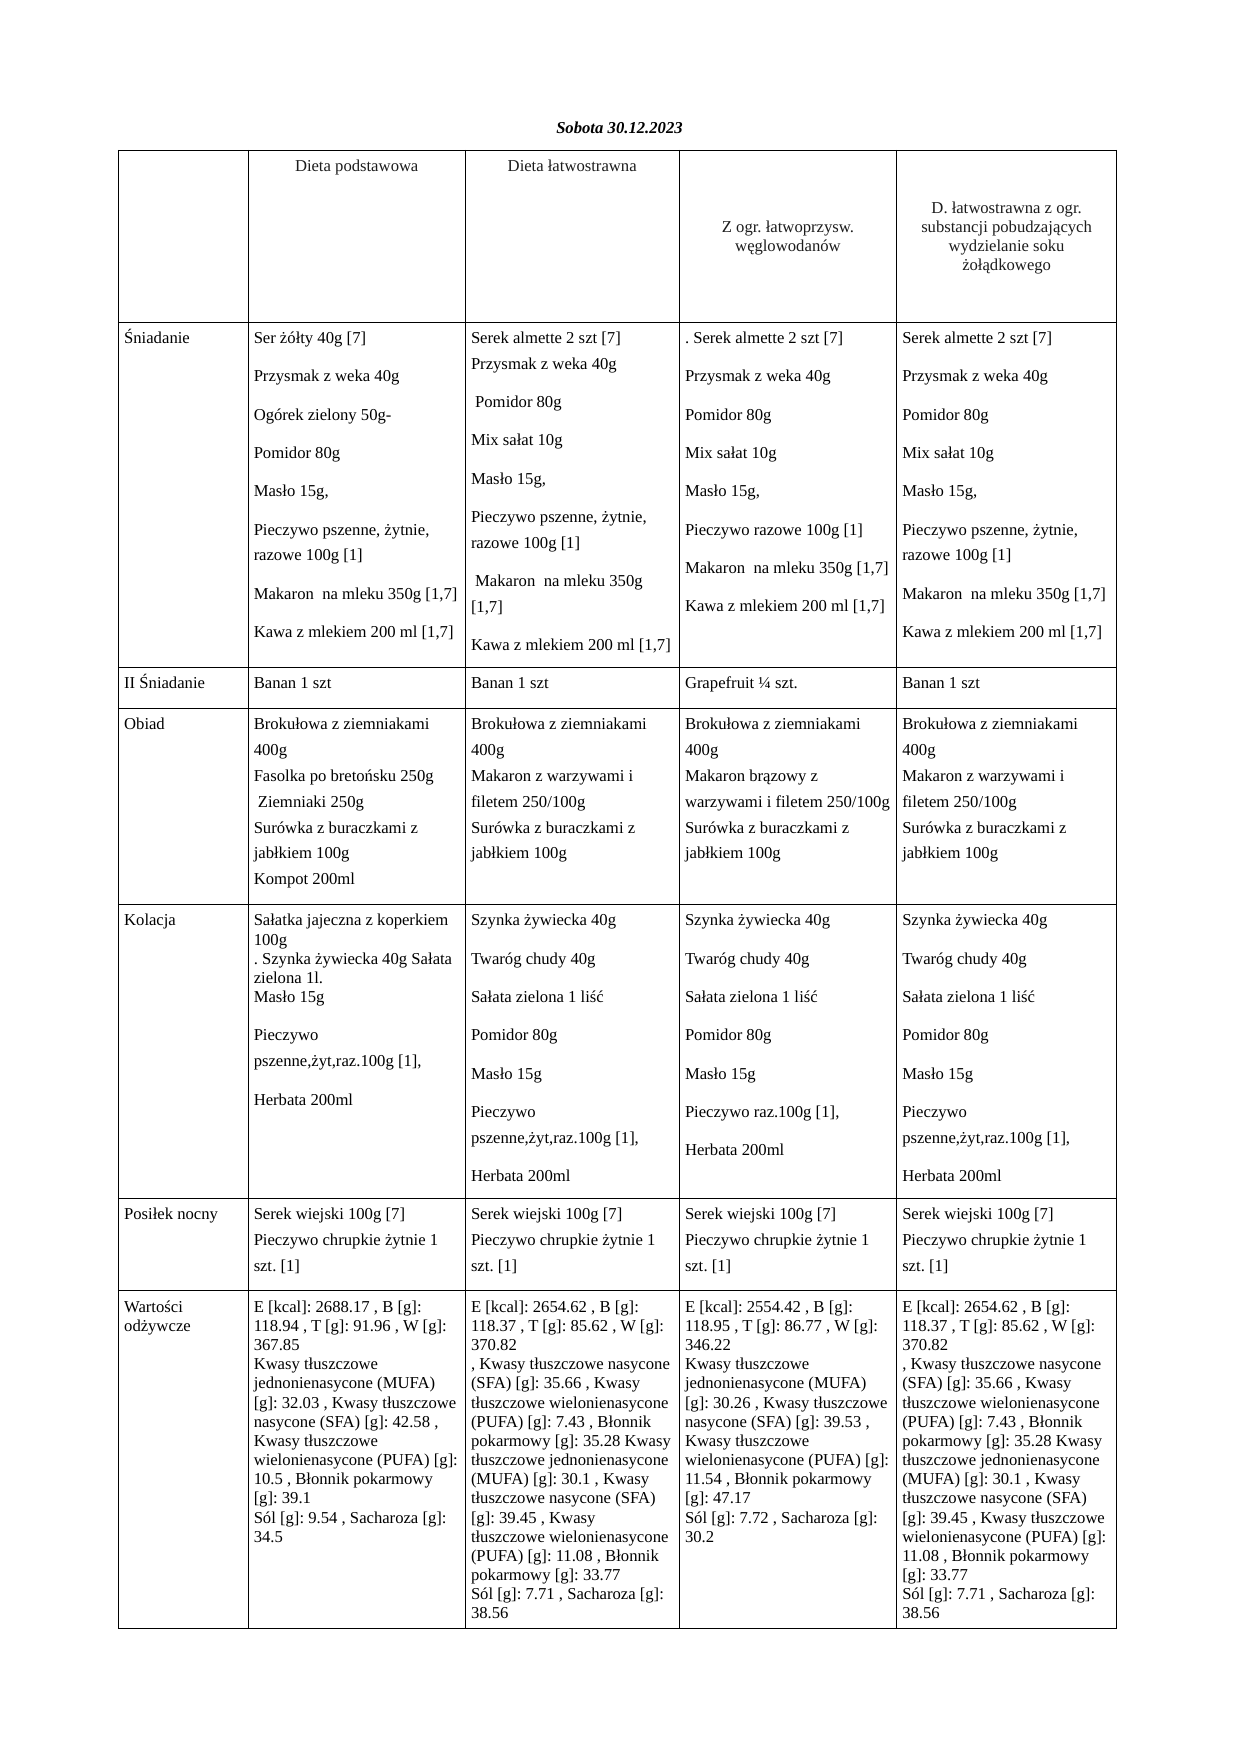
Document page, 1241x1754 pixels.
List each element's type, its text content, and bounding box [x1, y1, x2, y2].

table_cell Serek wiejski 100g [7] Pieczywo chrupkie żytnie 1 szt. [1] [249, 1199, 465, 1290]
table_cell Brokułowa z ziemniakami 400g Makaron z warzywami i filetem 250/100g Surówka z buraczkami z jabłkiem 100g [466, 709, 679, 904]
table_header [119, 151, 248, 321]
table_header D. łatwostrawna z ogr. substancji pobudzających wydzielanie soku żołądkowego [897, 151, 1116, 321]
table_cell Brokułowa z ziemniakami 400g Makaron z warzywami i filetem 250/100g Surówka z buraczkami z jabłkiem 100g [897, 709, 1116, 904]
table_cell E [kcal]: 2654.62 , B [g]: 118.37 , T [g]: 85.62 , W [g]: 370.82 , Kwasy tłuszczowe nasycone (SFA) [g]: 35.66 , Kwasy tłuszczowe wielonienasycone (PUFA) [g]: 7.43 , Błonnik pokarmowy [g]: 35.28 Kwasy tłuszczowe jednonienasycone (MUFA) [g]: 30.1 , Kwasy tłuszczowe nasycone (SFA) [g]: 39.45 , Kwasy tłuszczowe wielonienasycone (PUFA) [g]: 11.08 , Błonnik pokarmowy [g]: 33.77 Sól [g]: 7.71 , Sacharoza [g]: 38.56 [897, 1291, 1116, 1628]
table_cell Wartości odżywcze [119, 1291, 248, 1628]
table_cell Serek almette 2 szt [7] Przysmak z weka 40g Pomidor 80g Mix sałat 10g Masło 15g, Pieczywo pszenne, żytnie, razowe 100g [1] Makaron na mleku 350g [1,7] Kawa z mlekiem 200 ml [1,7] [897, 323, 1116, 667]
table_cell Serek wiejski 100g [7] Pieczywo chrupkie żytnie 1 szt. [1] [680, 1199, 896, 1290]
table_cell E [kcal]: 2554.42 , B [g]: 118.95 , T [g]: 86.77 , W [g]: 346.22 Kwasy tłuszczowe jednonienasycone (MUFA) [g]: 30.26 , Kwasy tłuszczowe nasycone (SFA) [g]: 39.53 , Kwasy tłuszczowe wielonienasycone (PUFA) [g]: 11.54 , Błonnik pokarmowy [g]: 47.17 Sól [g]: 7.72 , Sacharoza [g]: 30.2 [680, 1291, 896, 1628]
table_header Z ogr. łatwoprzysw. węglowodanów [680, 151, 896, 321]
table_cell Serek wiejski 100g [7] Pieczywo chrupkie żytnie 1 szt. [1] [466, 1199, 679, 1290]
table_cell Banan 1 szt [249, 668, 465, 708]
table_cell Banan 1 szt [466, 668, 679, 708]
table_cell Obiad [119, 709, 248, 904]
table_cell E [kcal]: 2654.62 , B [g]: 118.37 , T [g]: 85.62 , W [g]: 370.82 , Kwasy tłuszczowe nasycone (SFA) [g]: 35.66 , Kwasy tłuszczowe wielonienasycone (PUFA) [g]: 7.43 , Błonnik pokarmowy [g]: 35.28 Kwasy tłuszczowe jednonienasycone (MUFA) [g]: 30.1 , Kwasy tłuszczowe nasycone (SFA) [g]: 39.45 , Kwasy tłuszczowe wielonienasycone (PUFA) [g]: 11.08 , Błonnik pokarmowy [g]: 33.77 Sól [g]: 7.71 , Sacharoza [g]: 38.56 [466, 1291, 679, 1628]
table_cell Banan 1 szt [897, 668, 1116, 708]
table_cell Kolacja [119, 905, 248, 1198]
table_cell Grapefruit ¼ szt. [680, 668, 896, 708]
table_header Dieta łatwostrawna [466, 151, 679, 321]
table_cell Brokułowa z ziemniakami 400g Makaron brązowy z warzywami i filetem 250/100g Surówka z buraczkami z jabłkiem 100g [680, 709, 896, 904]
table_cell Serek wiejski 100g [7] Pieczywo chrupkie żytnie 1 szt. [1] [897, 1199, 1116, 1290]
table_cell Ser żółty 40g [7] Przysmak z weka 40g Ogórek zielony 50g- Pomidor 80g Masło 15g, Pieczywo pszenne, żytnie, razowe 100g [1] Makaron na mleku 350g [1,7] Kawa z mlekiem 200 ml [1,7] [249, 323, 465, 667]
table_cell Szynka żywiecka 40g Twaróg chudy 40g Sałata zielona 1 liść Pomidor 80g Masło 15g Pieczywo raz.100g [1], Herbata 200ml [680, 905, 896, 1198]
table_header Dieta podstawowa [249, 151, 465, 321]
table_cell Posiłek nocny [119, 1199, 248, 1290]
table_cell Szynka żywiecka 40g Twaróg chudy 40g Sałata zielona 1 liść Pomidor 80g Masło 15g Pieczywo pszenne,żyt,raz.100g [1], Herbata 200ml [897, 905, 1116, 1198]
table_cell Sałatka jajeczna z koperkiem 100g . Szynka żywiecka 40g Sałata zielona 1l. Masło 15g Pieczywo pszenne,żyt,raz.100g [1], Herbata 200ml [249, 905, 465, 1198]
table_cell Serek almette 2 szt [7] Przysmak z weka 40g Pomidor 80g Mix sałat 10g Masło 15g, Pieczywo pszenne, żytnie, razowe 100g [1] Makaron na mleku 350g [1,7] Kawa z mlekiem 200 ml [1,7] [466, 323, 679, 667]
table_cell Brokułowa z ziemniakami 400g Fasolka po bretońsku 250g Ziemniaki 250g Surówka z buraczkami z jabłkiem 100g Kompot 200ml [249, 709, 465, 904]
table_cell II Śniadanie [119, 668, 248, 708]
text Sobota 30.12.2023 [118, 118, 1122, 137]
table_cell E [kcal]: 2688.17 , B [g]: 118.94 , T [g]: 91.96 , W [g]: 367.85 Kwasy tłuszczowe jednonienasycone (MUFA) [g]: 32.03 , Kwasy tłuszczowe nasycone (SFA) [g]: 42.58 , Kwasy tłuszczowe wielonienasycone (PUFA) [g]: 10.5 , Błonnik pokarmowy [g]: 39.1 Sól [g]: 9.54 , Sacharoza [g]: 34.5 [249, 1291, 465, 1628]
table_cell Śniadanie [119, 323, 248, 667]
table_cell . Serek almette 2 szt [7] Przysmak z weka 40g Pomidor 80g Mix sałat 10g Masło 15g, Pieczywo razowe 100g [1] Makaron na mleku 350g [1,7] Kawa z mlekiem 200 ml [1,7] [680, 323, 896, 667]
table_cell Szynka żywiecka 40g Twaróg chudy 40g Sałata zielona 1 liść Pomidor 80g Masło 15g Pieczywo pszenne,żyt,raz.100g [1], Herbata 200ml [466, 905, 679, 1198]
